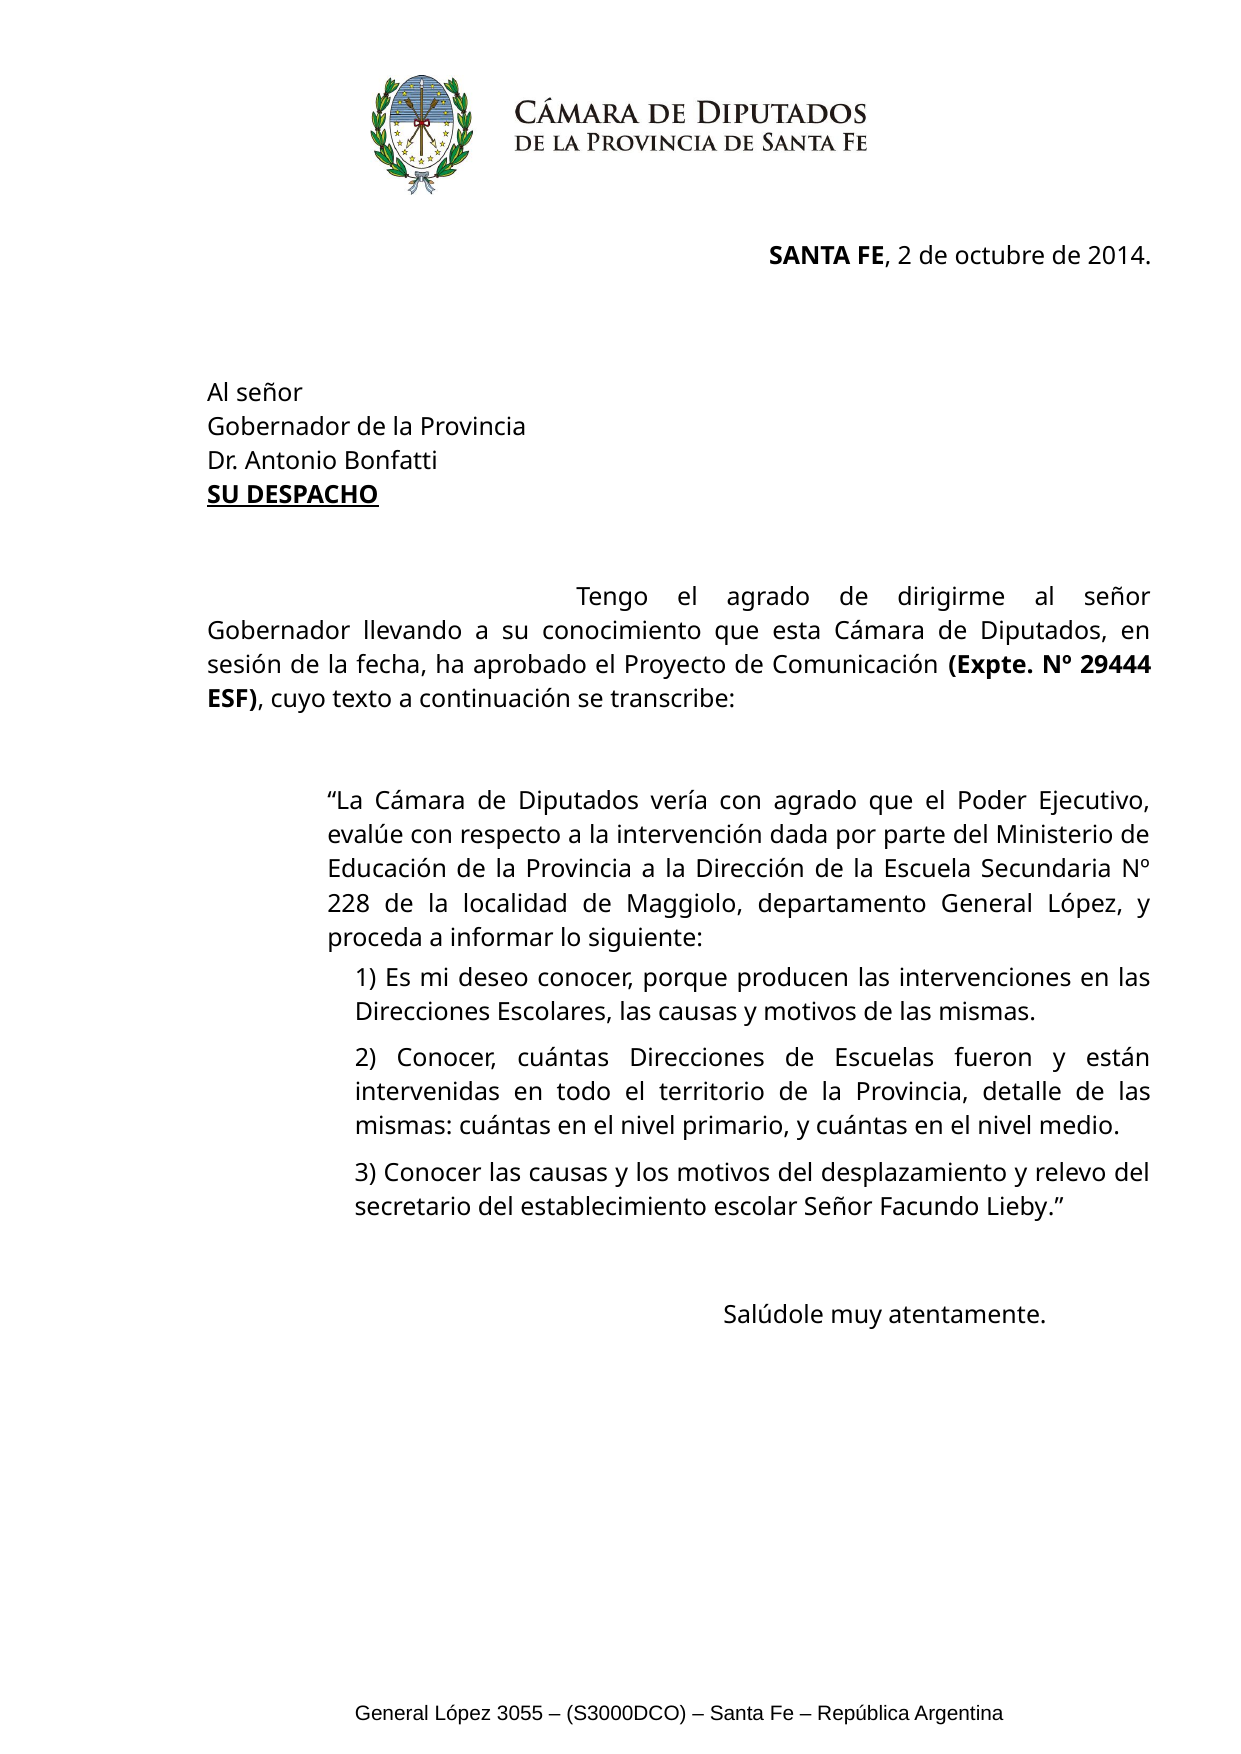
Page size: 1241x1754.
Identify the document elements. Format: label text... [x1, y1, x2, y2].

text SU DESPACHO [207, 476, 1152, 511]
text Al señor [207, 374, 1152, 408]
text “La Cámara de Diputados vería con agrado que el Poder Ejecutivo, evalúe con respecto a la intervención dada por parte del Ministerio de Educación de la Provincia a la Dirección de la Escuela Secundaria Nº 228 de la localidad de Maggiolo, departamento General López, y proceda a informar lo siguiente: [327, 783, 1152, 953]
picture [370, 75, 867, 199]
text Salúdole muy atentamente. [649, 1297, 1152, 1331]
text Tengo el agrado de dirigirme al señor Gobernador llevando a su conocimiento que esta Cámara de Diputados, en sesión de la fecha, ha aprobado el Proyecto de Comunicación (Expte. Nº 29444 ESF), cuyo texto a continuación se transcribe: [207, 579, 1152, 715]
text 2) Conocer, cuántas Direcciones de Escuelas fueron y están intervenidas en todo el territorio de la Provincia, detalle de las mismas: cuántas en el nivel primario, y cuántas en el nivel medio. [354, 1040, 1152, 1142]
text Gobernador de la Provincia [207, 408, 1152, 442]
text 1) Es mi deseo conocer, porque producen las intervenciones en las Direcciones Escolares, las causas y motivos de las mismas. [354, 959, 1152, 1027]
text Dr. Antonio Bonfatti [207, 442, 1152, 476]
text 3) Conocer las causas y los motivos del desplazamiento y relevo del secretario del establecimiento escolar Señor Facundo Lieby.” [354, 1154, 1152, 1223]
text SANTA FE, 2 de octubre de 2014. [207, 238, 1152, 272]
